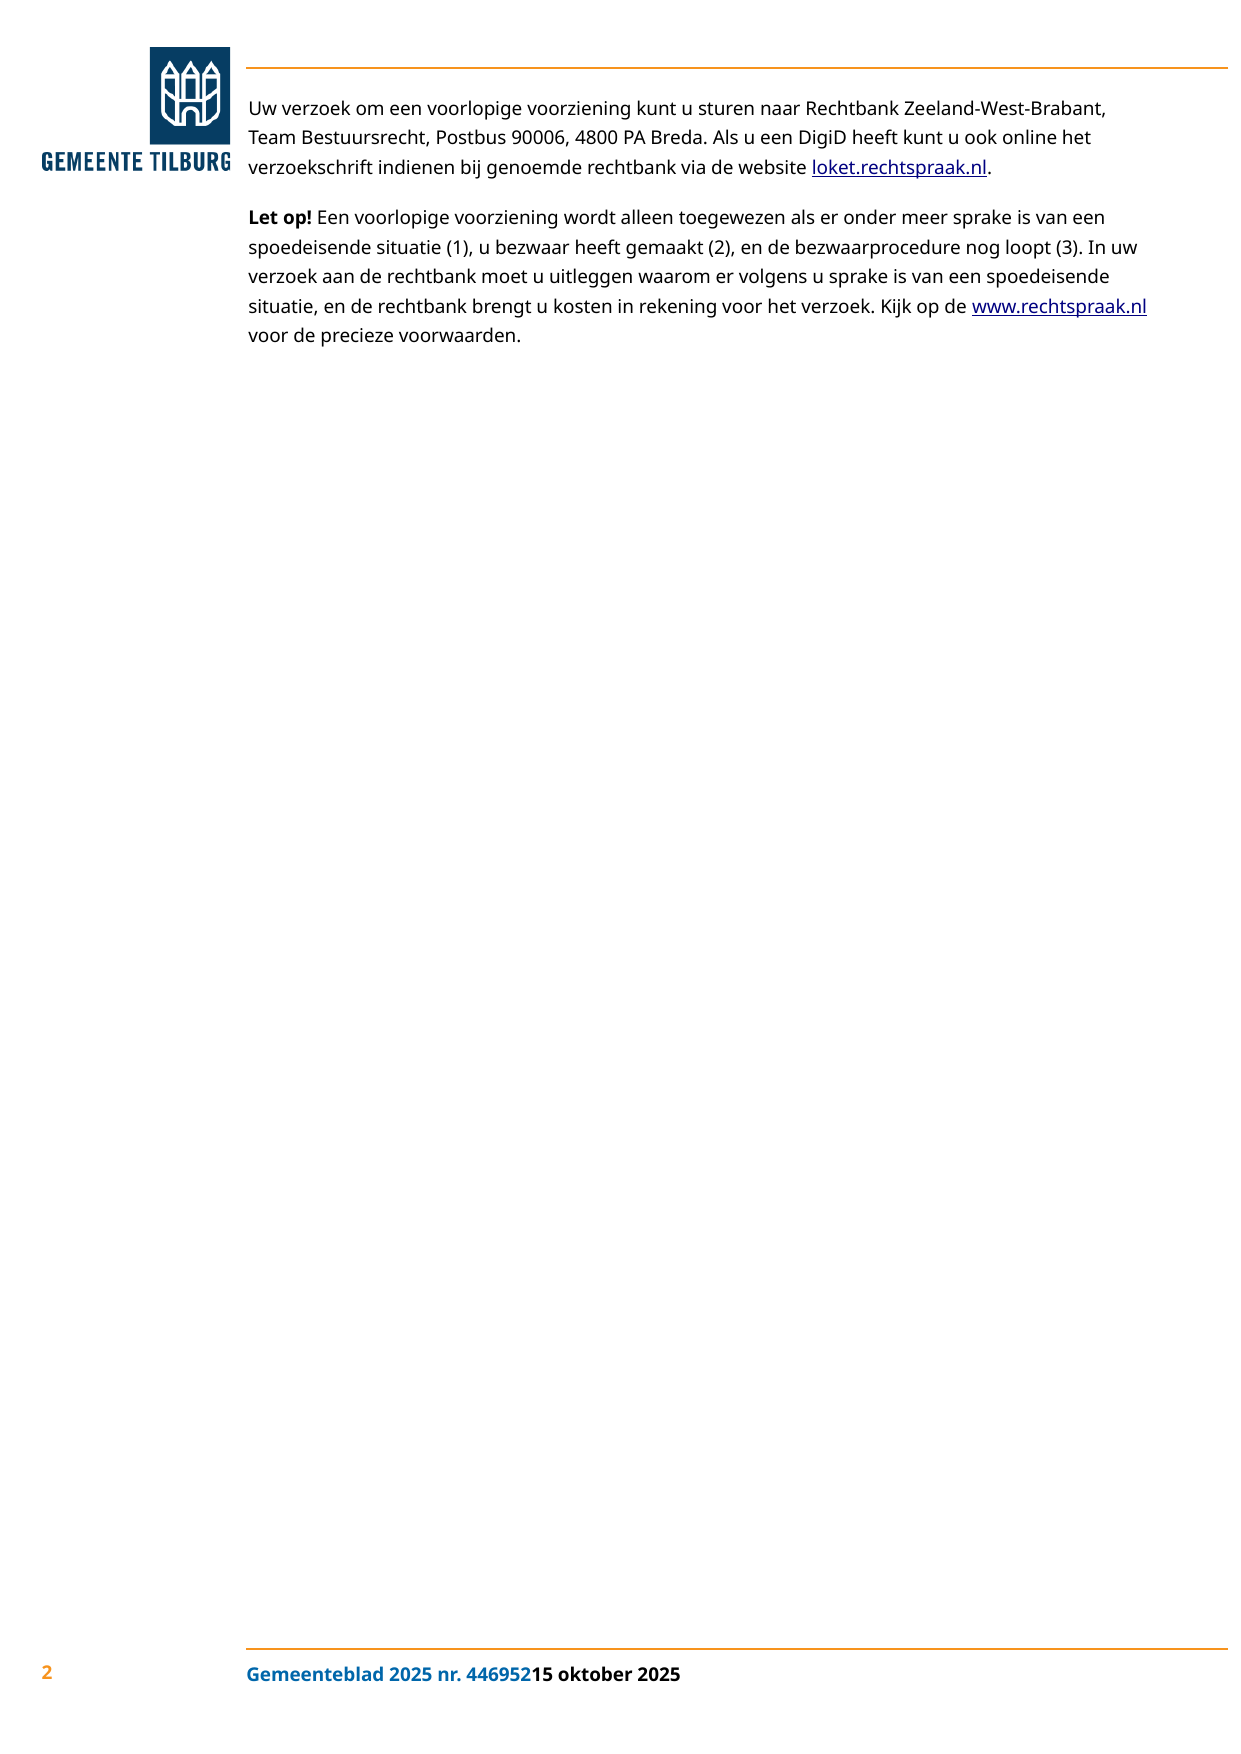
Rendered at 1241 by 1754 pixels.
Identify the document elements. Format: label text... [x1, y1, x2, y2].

text Uw verzoek om een voorlopige voorziening kunt u sturen naar Rechtbank Zeeland-West-Brabant, Team Bestuursrecht, Postbus 90006, 4800 PA Breda. Als u een DigiD heeft kunt u ook online het verzoekschrift indienen bij genoemde rechtbank via de website loket.rechtspraak.nl. [248, 95, 1152, 180]
picture [41, 47, 231, 172]
text Let op! Een voorlopige voorziening wordt alleen toegewezen als er onder meer sprake is van een spoedeisende situatie (1), u bezwaar heeft gemaakt (2), en de bezwaarprocedure nog loopt (3). In uw verzoek aan de rechtbank moet u uitleggen waarom er volgens u sprake is van een spoedeisende situatie, en de rechtbank brengt u kosten in rekening voor het verzoek. Kijk op de www.rechtspraak.nl voor de precieze voorwaarden. [248, 204, 1152, 348]
